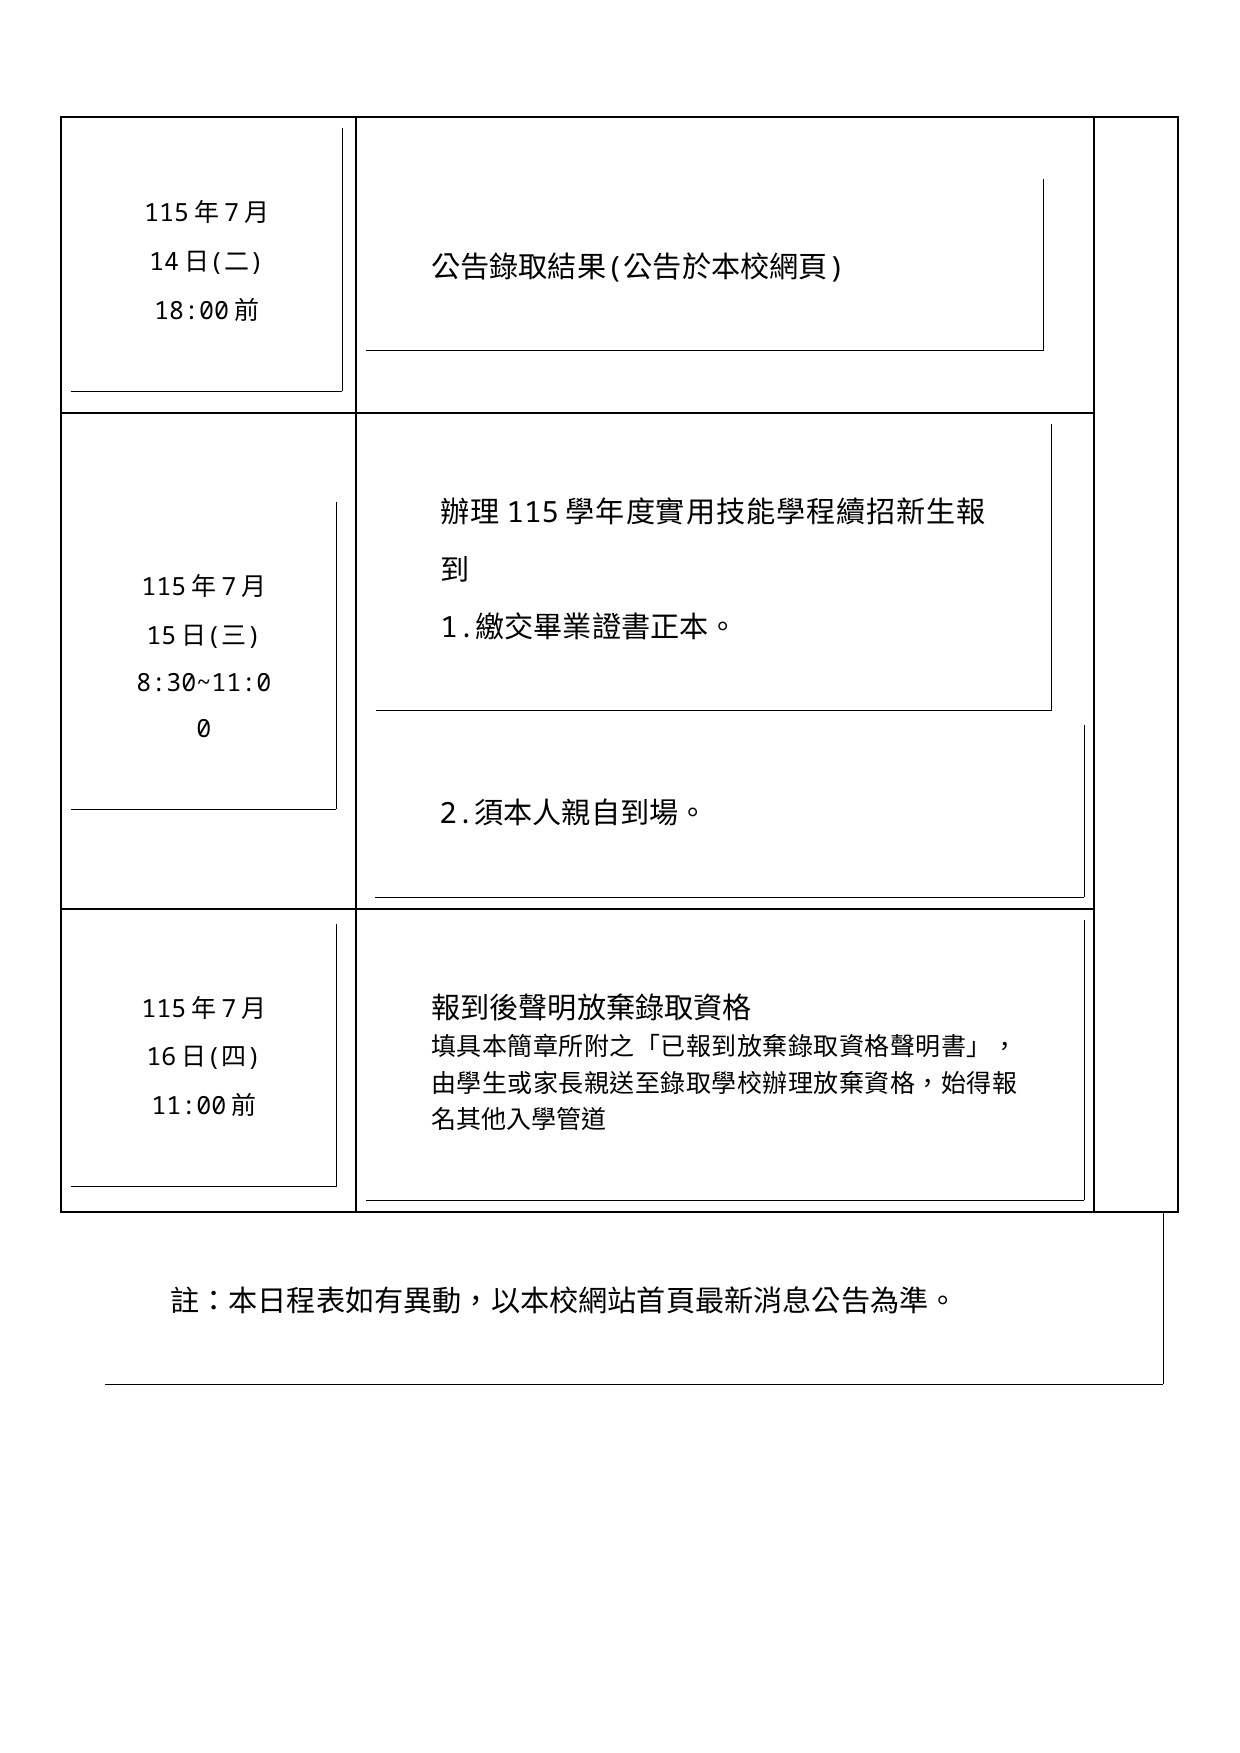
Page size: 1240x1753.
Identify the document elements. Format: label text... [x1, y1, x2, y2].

text 註：本日程表如有異動，以本校網站首頁最新消息公告為準。 [105, 1213, 1163, 1384]
table_cell 辦理115學年度實用技能學程續招新生報到 1.繳交畢業證書正本。 2.須本人親自到場。 [357, 414, 1093, 907]
table_cell 115年7月15日(三) 8:30~11:00 [62, 414, 355, 907]
table_cell 115年7月14日(二) 18:00前 [62, 118, 355, 412]
table_cell 公告錄取結果(公告於本校網頁) [357, 118, 1093, 412]
table_cell 115年7月16日(四) 11:00前 [62, 910, 355, 1211]
table_cell 報到後聲明放棄錄取資格 填具本簡章所附之「已報到放棄錄取資格聲明書」，由學生或家長親送至錄取學校辦理放棄資格，始得報名其他入學管道 [357, 910, 1093, 1211]
table_cell 請 詳 見 簡 章 [1095, 118, 1177, 1211]
